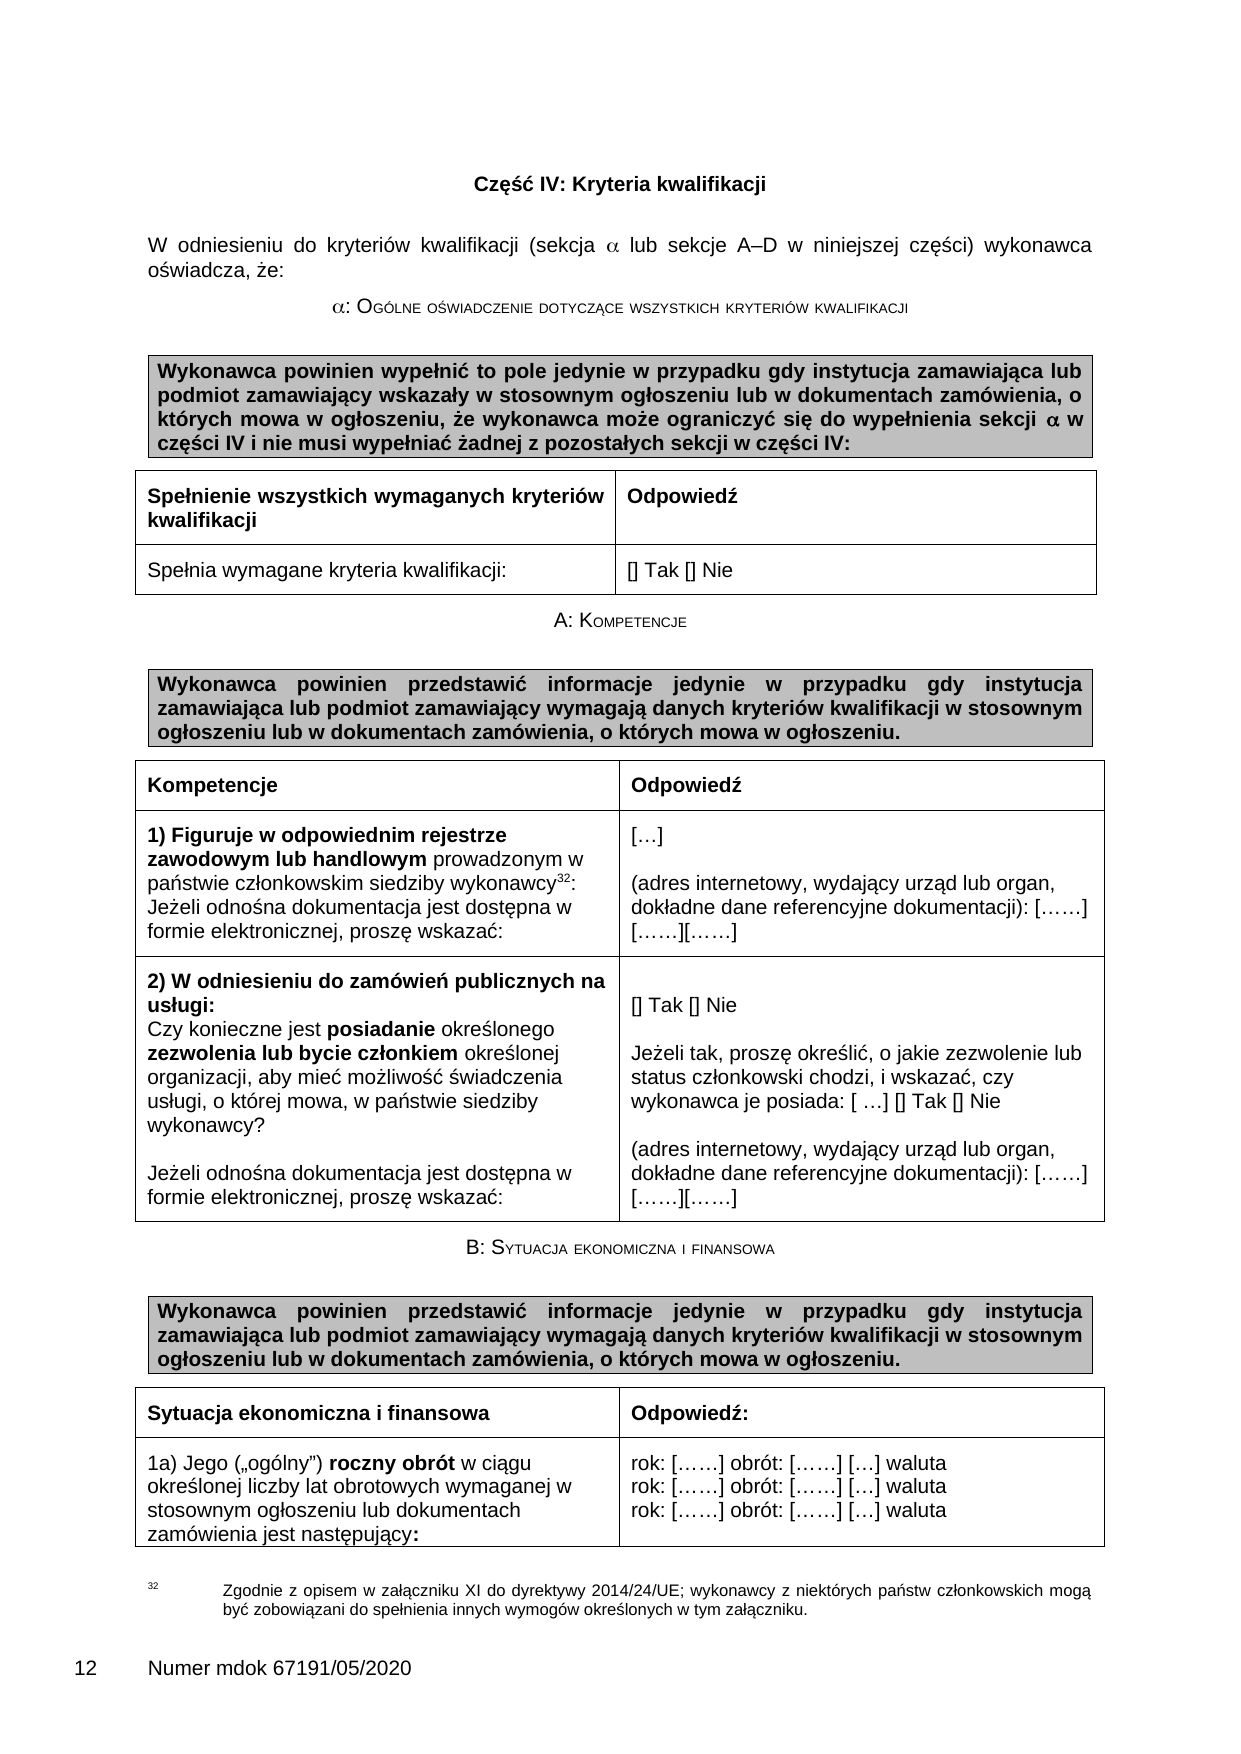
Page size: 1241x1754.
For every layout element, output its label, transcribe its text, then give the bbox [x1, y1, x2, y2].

table_header Spełnienie wszystkich wymaganych kryteriów kwalifikacji [136, 471, 615, 544]
table_cell 2) W odniesieniu do zamówień publicznych na usługi: Czy konieczne jest posiadanie określonego zezwolenia lub bycie członkiem określonej organizacji, aby mieć możliwość świadczenia usługi, o której mowa, w państwie siedziby wykonawcy? Jeżeli odnośna dokumentacja jest dostępna w formie elektronicznej, proszę wskazać: [136, 957, 619, 1221]
table_cell […] (adres internetowy, wydający urząd lub organ, dokładne dane referencyjne dokumentacji): [……][……][……] [620, 811, 1104, 956]
text Wykonawca powinien przedstawić informacje jedynie w przypadku gdy instytucja zamawiająca lub podmiot zamawiający wymagają danych kryteriów kwalifikacji w stosownym ogłoszeniu lub w dokumentach zamówienia, o których mowa w ogłoszeniu. [149, 670, 1092, 746]
table_cell rok: [……] obrót: [……] […] waluta rok: [……] obrót: [……] […] waluta rok: [……] obrót: [……] […] waluta [620, 1438, 1104, 1546]
table_cell Spełnia wymagane kryteria kwalifikacji: [136, 545, 615, 594]
text W odniesieniu do kryteriów kwalifikacji (sekcja  lub sekcje A–D w niniejszej części) wykonawca oświadcza, że: [148, 233, 1093, 281]
table_cell 1) Figuruje w odpowiednim rejestrze zawodowym lub handlowym prowadzonym w państwie członkowskim siedziby wykonawcy: Jeżeli odnośna dokumentacja jest dostępna w formie elektronicznej, proszę wskazać: [136, 811, 619, 956]
table_header Kompetencje [136, 761, 619, 810]
table_cell [] Tak [] Nie Jeżeli tak, proszę określić, o jakie zezwolenie lub status członkowski chodzi, i wskazać, czy wykonawca je posiada: [ …] [] Tak [] Nie (adres internetowy, wydający urząd lub organ, dokładne dane referencyjne dokumentacji): [……][……][……] [620, 957, 1104, 1221]
table_header Odpowiedź [616, 471, 1096, 544]
title B: Sytuacja ekonomiczna i finansowa [148, 1235, 1093, 1259]
title A: Kompetencje [148, 608, 1093, 632]
text Wykonawca powinien wypełnić to pole jedynie w przypadku gdy instytucja zamawiająca lub podmiot zamawiający wskazały w stosownym ogłoszeniu lub w dokumentach zamówienia, o których mowa w ogłoszeniu, że wykonawca może ograniczyć się do wypełnienia sekcji  w części IV i nie musi wypełniać żadnej z pozostałych sekcji w części IV: [149, 356, 1092, 457]
title Część IV: Kryteria kwalifikacji [148, 172, 1093, 196]
table_header Odpowiedź: [620, 1388, 1104, 1437]
table_header Sytuacja ekonomiczna i finansowa [136, 1388, 619, 1437]
title : Ogólne oświadczenie dotyczące wszystkich kryteriów kwalifikacji [148, 294, 1093, 318]
table_cell [] Tak [] Nie [616, 545, 1096, 594]
table_header Odpowiedź [620, 761, 1104, 810]
text Wykonawca powinien przedstawić informacje jedynie w przypadku gdy instytucja zamawiająca lub podmiot zamawiający wymagają danych kryteriów kwalifikacji w stosownym ogłoszeniu lub w dokumentach zamówienia, o których mowa w ogłoszeniu. [149, 1297, 1092, 1373]
table_cell 1a) Jego („ogólny”) roczny obrót w ciągu określonej liczby lat obrotowych wymaganej w stosownym ogłoszeniu lub dokumentach zamówienia jest następujący: [136, 1438, 619, 1546]
